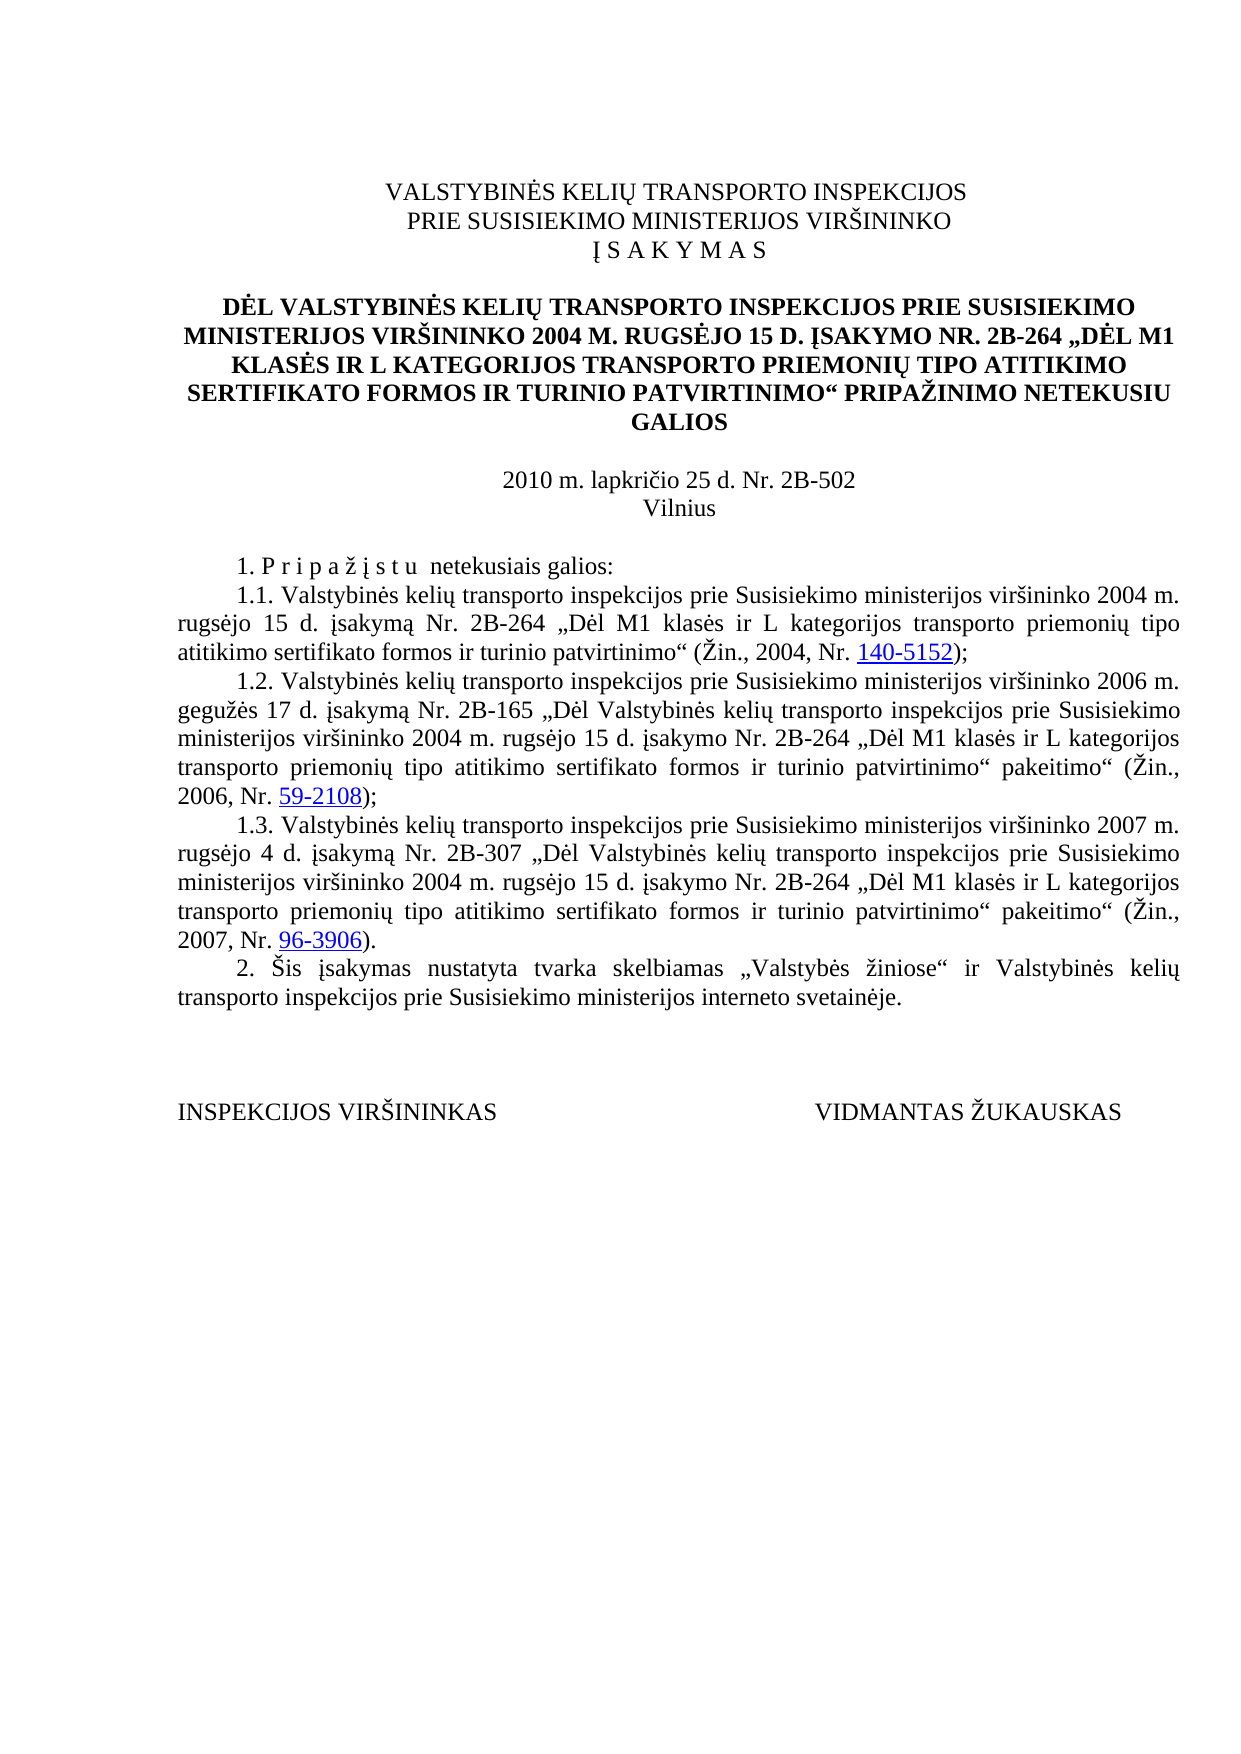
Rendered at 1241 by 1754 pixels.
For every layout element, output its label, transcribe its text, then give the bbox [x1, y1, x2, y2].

text 1.3. Valstybinės kelių transporto inspekcijos prie Susisiekimo ministerijos viršininko 2007 m. rugsėjo 4 d. įsakymą Nr. 2B-307 „Dėl Valstybinės kelių transporto inspekcijos prie Susisiekimo ministerijos viršininko 2004 m. rugsėjo 15 d. įsakymo Nr. 2B-264 „Dėl M1 klasės ir L kategorijos transporto priemonių tipo atitikimo sertifikato formos ir turinio patvirtinimo“ pakeitimo“ (Žin., 2007, Nr. 96-3906). [177, 810, 1181, 953]
text 2. Šis įsakymas nustatyta tvarka skelbiamas „Valstybės žiniose“ ir Valstybinės kelių transporto inspekcijos prie Susisiekimo ministerijos interneto svetainėje. [177, 953, 1181, 1011]
text PRIE SUSISIEKIMO MINISTERIJOS VIRŠININKO [177, 206, 1181, 235]
text 1.1. Valstybinės kelių transporto inspekcijos prie Susisiekimo ministerijos viršininko 2004 m. rugsėjo 15 d. įsakymą Nr. 2B-264 „Dėl M1 klasės ir L kategorijos transporto priemonių tipo atitikimo sertifikato formos ir turinio patvirtinimo“ (Žin., 2004, Nr. 140-5152); [177, 580, 1181, 666]
text Vilnius [177, 493, 1181, 522]
text ĮSAKYMAS [177, 235, 1181, 263]
text VALSTYBINĖS KELIŲ TRANSPORTO INSPEKCIJOS [177, 177, 1181, 206]
text Inspekcijos viršininkas Vidmantas Žukauskas [177, 1097, 1181, 1126]
text 2010 m. lapkričio 25 d. Nr. 2B-502 [177, 465, 1181, 493]
text DĖL VALSTYBINĖS KELIŲ TRANSPORTO INSPEKCIJOS PRIE SUSISIEKIMO MINISTERIJOS VIRŠININKO 2004 m. RUGSĖJO 15 d. ĮSAKYMO Nr. 2B-264 „DĖL M1 KLASĖS IR L KATEGORIJOS TRANSPORTO PRIEMONIŲ TIPO ATITIKIMO SERTIFIKATO FORMOS IR TURINIO PATVIRTINIMO“ PRIPAŽINIMO NETEKUSIU GALIOS [177, 292, 1181, 436]
text 1.2. Valstybinės kelių transporto inspekcijos prie Susisiekimo ministerijos viršininko 2006 m. gegužės 17 d. įsakymą Nr. 2B-165 „Dėl Valstybinės kelių transporto inspekcijos prie Susisiekimo ministerijos viršininko 2004 m. rugsėjo 15 d. įsakymo Nr. 2B-264 „Dėl M1 klasės ir L kategorijos transporto priemonių tipo atitikimo sertifikato formos ir turinio patvirtinimo“ pakeitimo“ (Žin., 2006, Nr. 59-2108); [177, 666, 1181, 810]
text 1. Pripažįstu netekusiais galios: [177, 551, 1181, 580]
